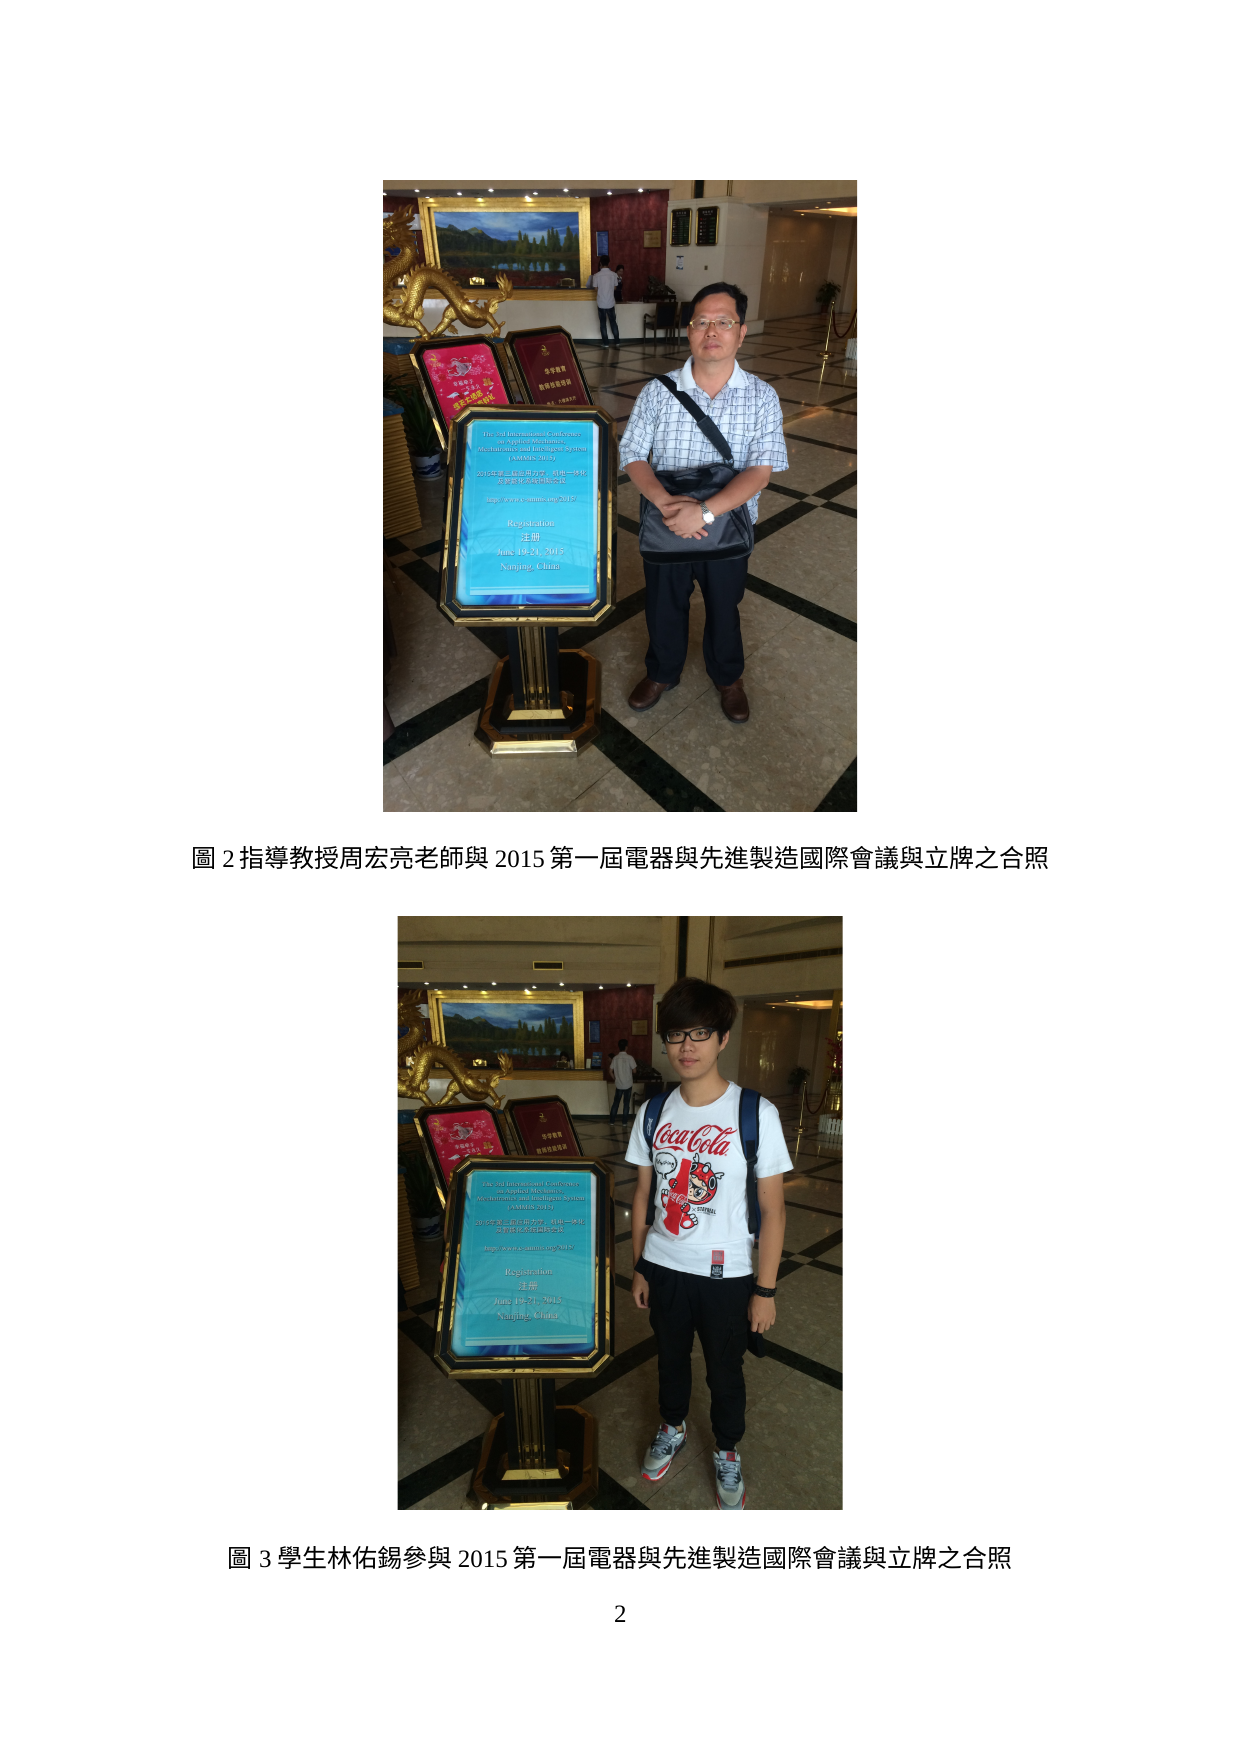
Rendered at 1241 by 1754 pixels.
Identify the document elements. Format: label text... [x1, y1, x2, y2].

picture [383, 180, 858, 812]
text 圖 3 學生林佑錫參與2015第一屆電器與先進製造國際會議與立牌之合照 [187, 1537, 1053, 1575]
picture [397, 916, 843, 1510]
text 圖 2指導教授周宏亮老師與2015第一屆電器與先進製造國際會議與立牌之合照 [187, 837, 1053, 875]
